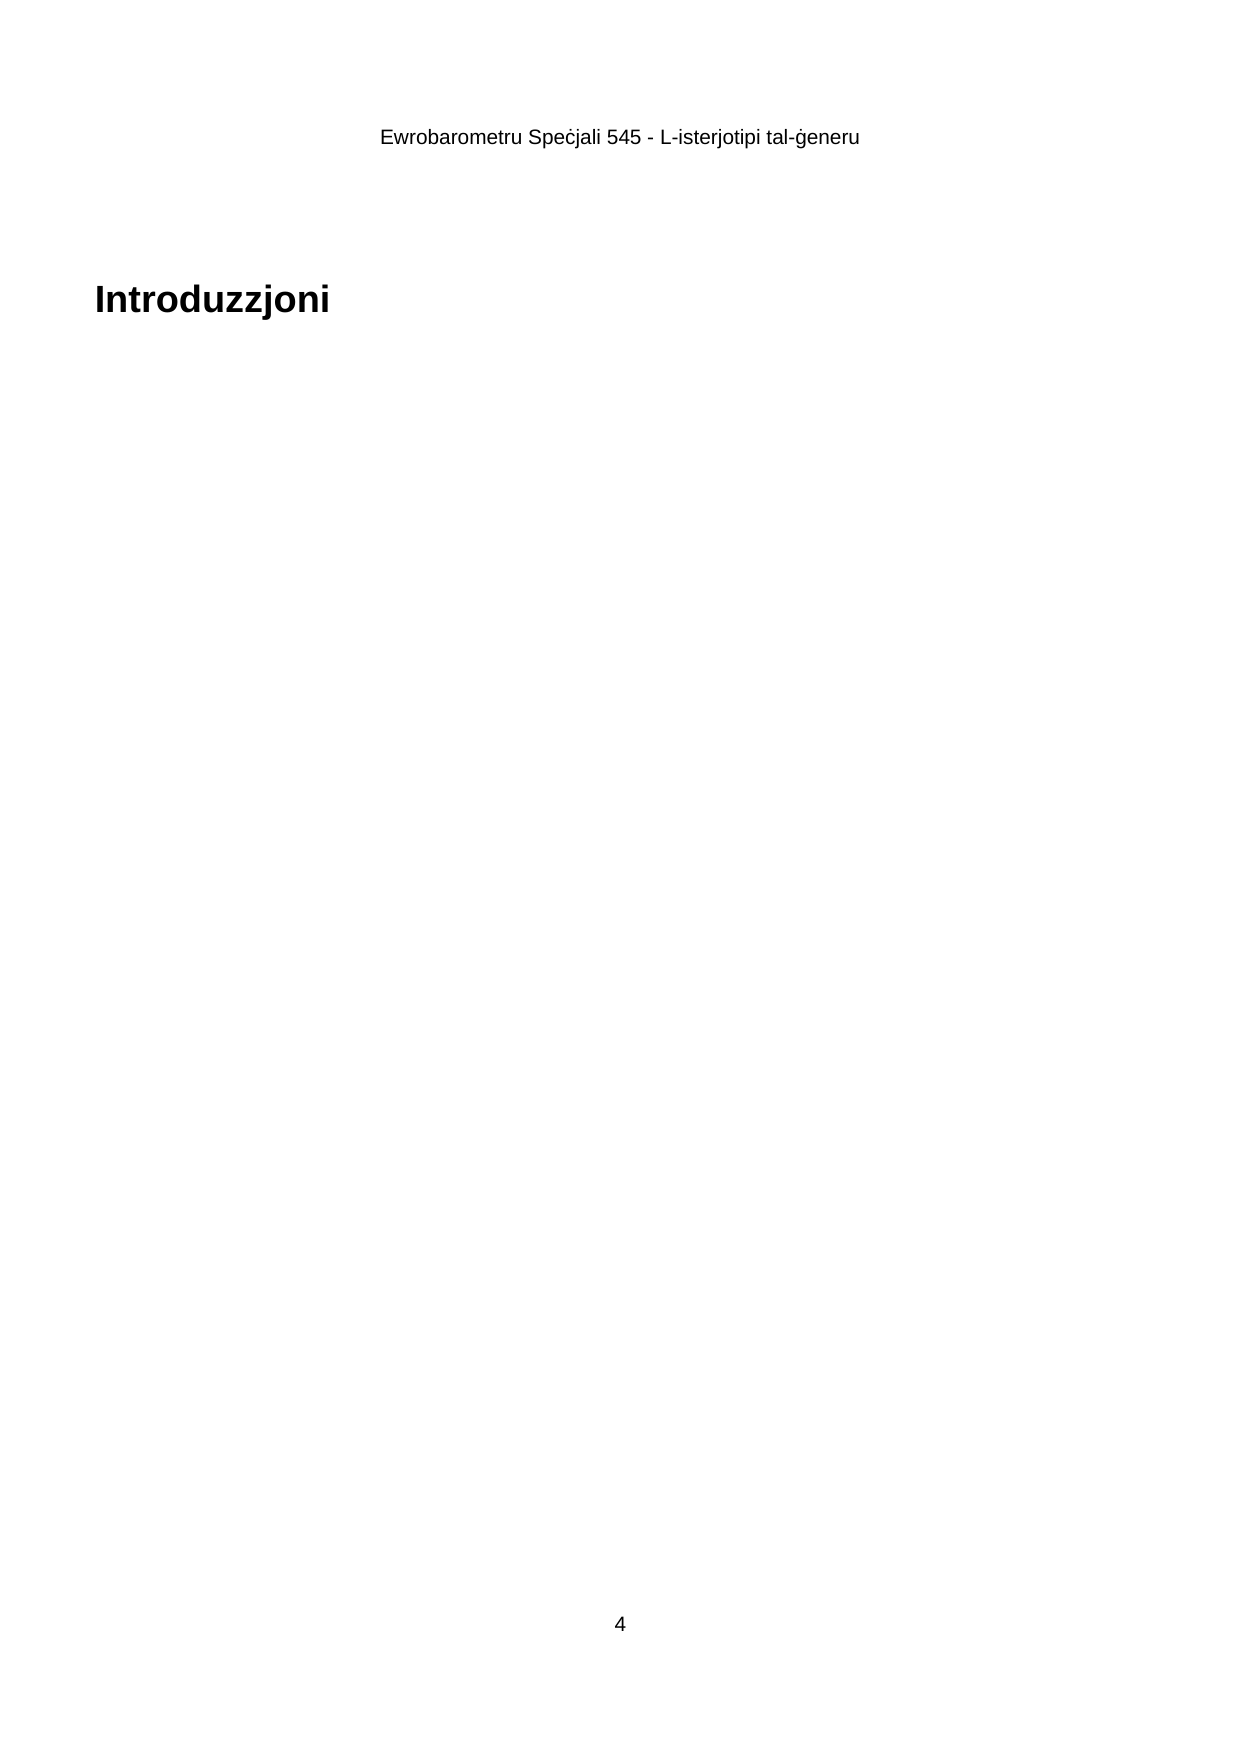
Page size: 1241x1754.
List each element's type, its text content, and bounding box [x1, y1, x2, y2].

subtitle Introduzzjoni [94, 277, 1146, 320]
